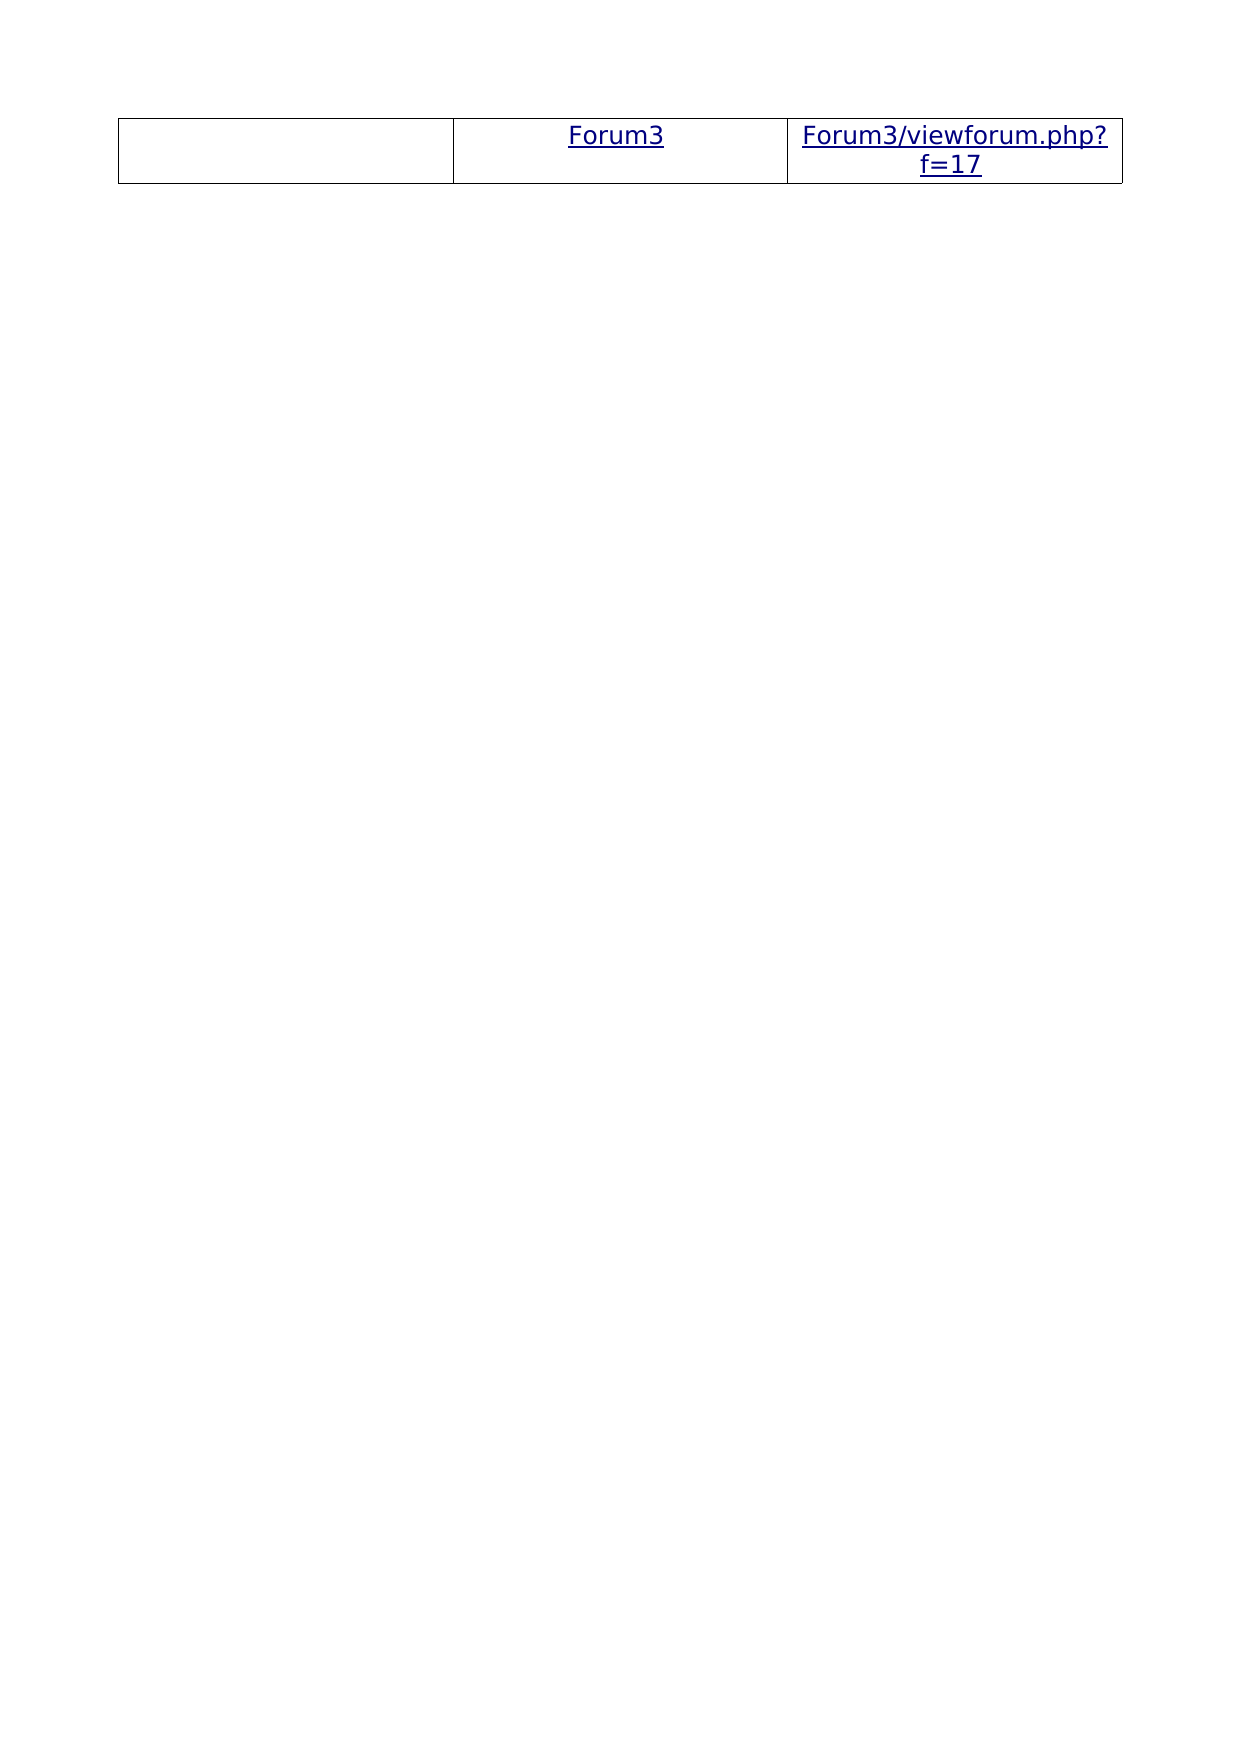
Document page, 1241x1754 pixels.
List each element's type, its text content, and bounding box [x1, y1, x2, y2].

table_cell Forum3 [454, 119, 787, 182]
table_cell Forum3/viewforum.php?f=17 [788, 119, 1122, 182]
table_cell [119, 119, 453, 182]
